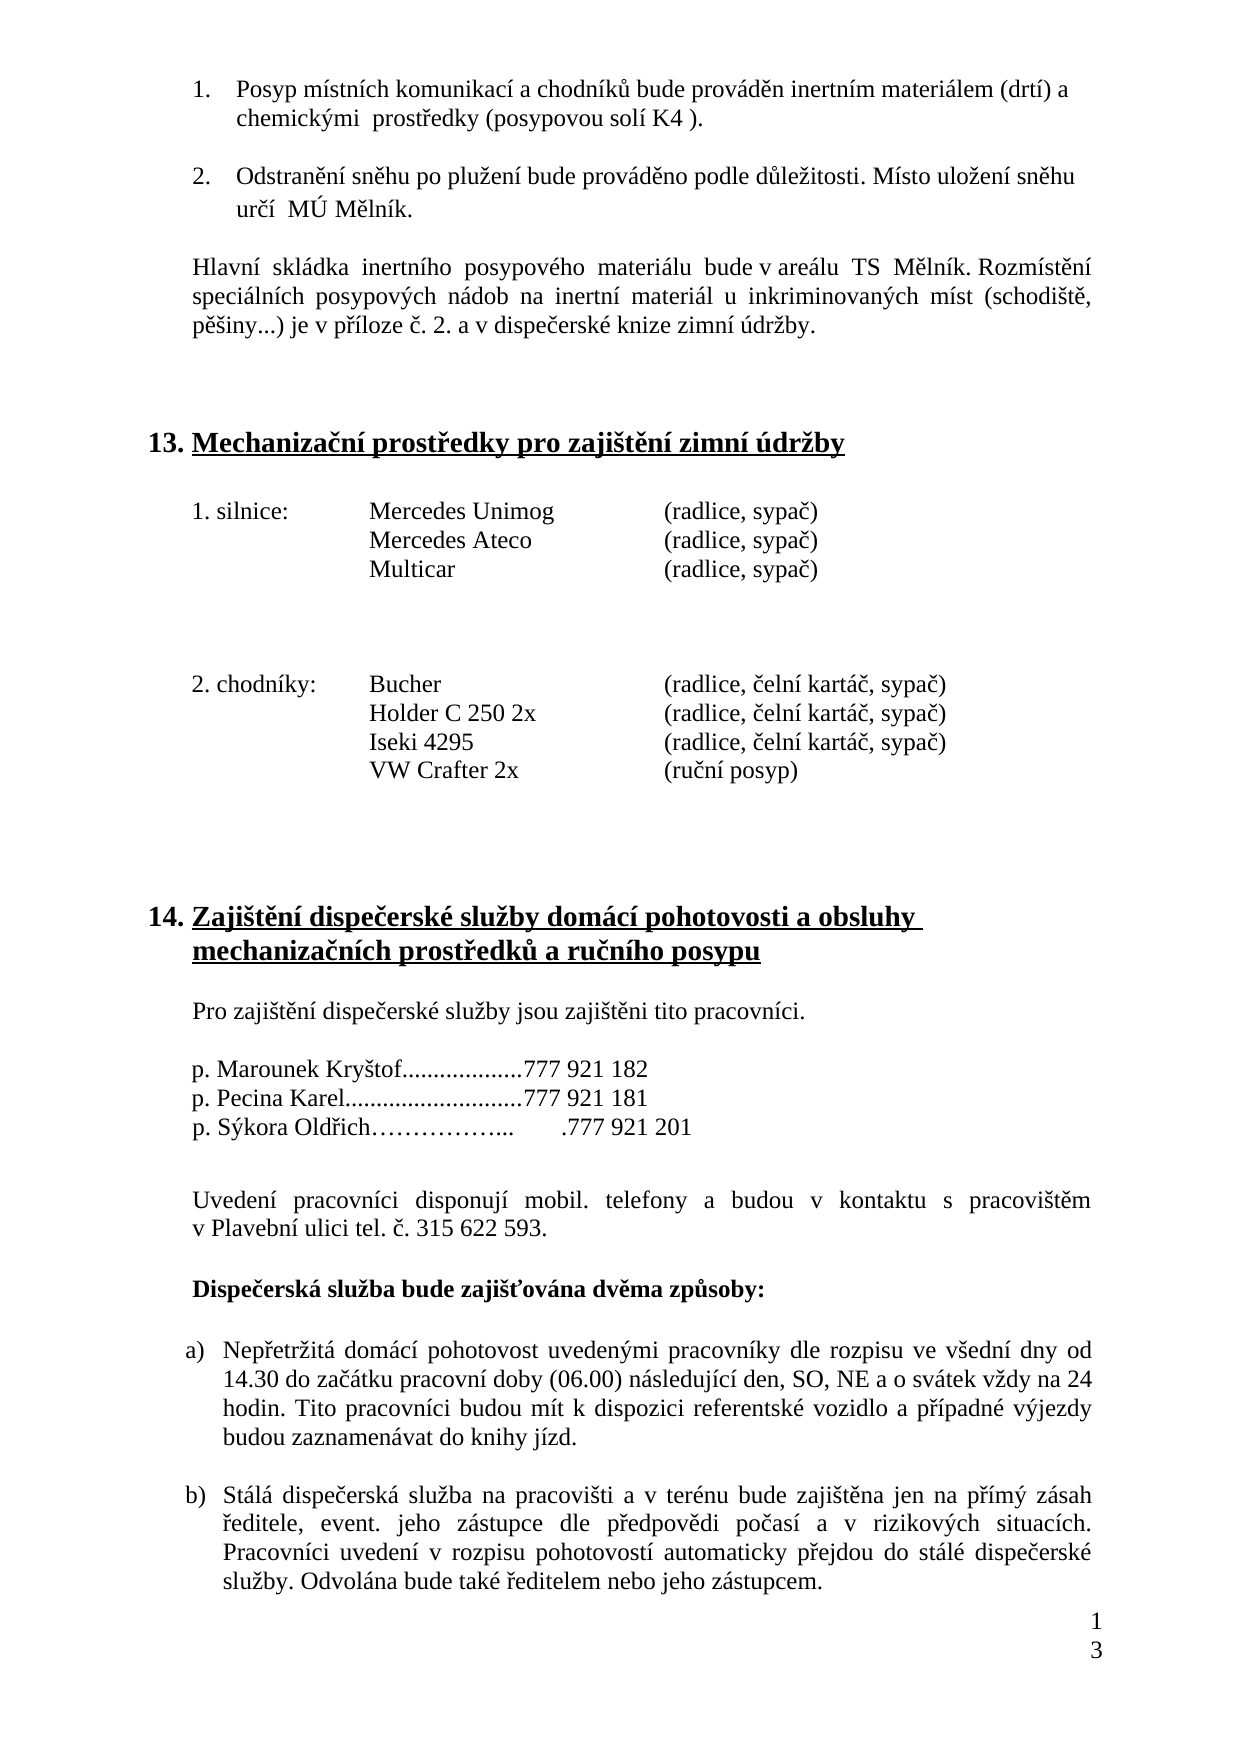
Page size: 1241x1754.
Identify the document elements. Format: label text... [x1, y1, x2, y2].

text 2. chodníky: Bucher (radlice, čelní kartáč, sypač) [148, 669, 1093, 698]
text 14. Zajištění dispečerské služby domácí pohotovosti a obsluhy mechanizačních prostředků a ručního posypu [148, 899, 1093, 966]
text p. Sýkora Oldřich……………... .777 921 201 [192, 1112, 1093, 1141]
text Uvedení pracovníci disponují mobil. telefony a budou v kontaktu s pracovištěm v Plavební ulici tel. č. 315 622 593. [192, 1185, 1093, 1242]
text Hlavní skládka inertního posypového materiálu bude v areálu TS Mělník. Rozmístění speciálních posypových nádob na inertní materiál u inkriminovaných míst (schodiště, pěšiny...) je v příloze č. 2. a v dispečerské knize zimní údržby. [192, 252, 1093, 339]
text 2. Odstranění sněhu po plužení bude prováděno podle důležitosti. Místo uložení sněhu určí MÚ Mělník. [192, 161, 1093, 223]
text Dispečerská služba bude zajišťována dvěma způsoby: [192, 1271, 1093, 1303]
text Pro zajištění dispečerské služby jsou zajištěni tito pracovníci. [192, 996, 1093, 1025]
list Nepřetržitá domácí pohotovost uvedenými pracovníky dle rozpisu ve všední dny od 14.30 do začátku pracovní doby (06.00) následující den, SO, NE a o svátek vždy na 24 hodin. Tito pracovníci budou mít k dispozici referentské vozidlo a případné výjezdy budou zaznamenávat do knihy jízd. [185, 1335, 1093, 1451]
text Holder C 250 2x (radlice, čelní kartáč, sypač) [148, 698, 1093, 727]
text Mercedes Ateco (radlice, sypač) [148, 526, 1093, 554]
text Iseki 4295 (radlice, čelní kartáč, sypač) [148, 727, 1093, 756]
text VW Crafter 2x (ruční posyp) [148, 756, 1093, 784]
text 1. silnice: Mercedes Unimog (radlice, sypač) [148, 492, 1093, 526]
text 13. Mechanizační prostředky pro zajištění zimní údržby [148, 425, 1093, 458]
text Multicar (radlice, sypač) [148, 554, 1093, 583]
text 1. Posyp místních komunikací a chodníků bude prováděn inertním materiálem (drtí) a chemickými prostředky (posypovou solí K4 ). [192, 74, 1093, 132]
text p. Pecina Karel 777 921 181 [148, 1083, 1093, 1112]
list Stálá dispečerská služba na pracovišti a v terénu bude zajištěna jen na přímý zásah ředitele, event. jeho zástupce dle předpovědi počasí a v rizikových situacích. Pracovníci uvedení v rozpisu pohotovostí automaticky přejdou do stálé dispečerské služby. Odvolána bude také ředitelem nebo jeho zástupcem. [185, 1480, 1093, 1595]
text p. Marounek Kryštof 777 921 182 [148, 1054, 1093, 1083]
